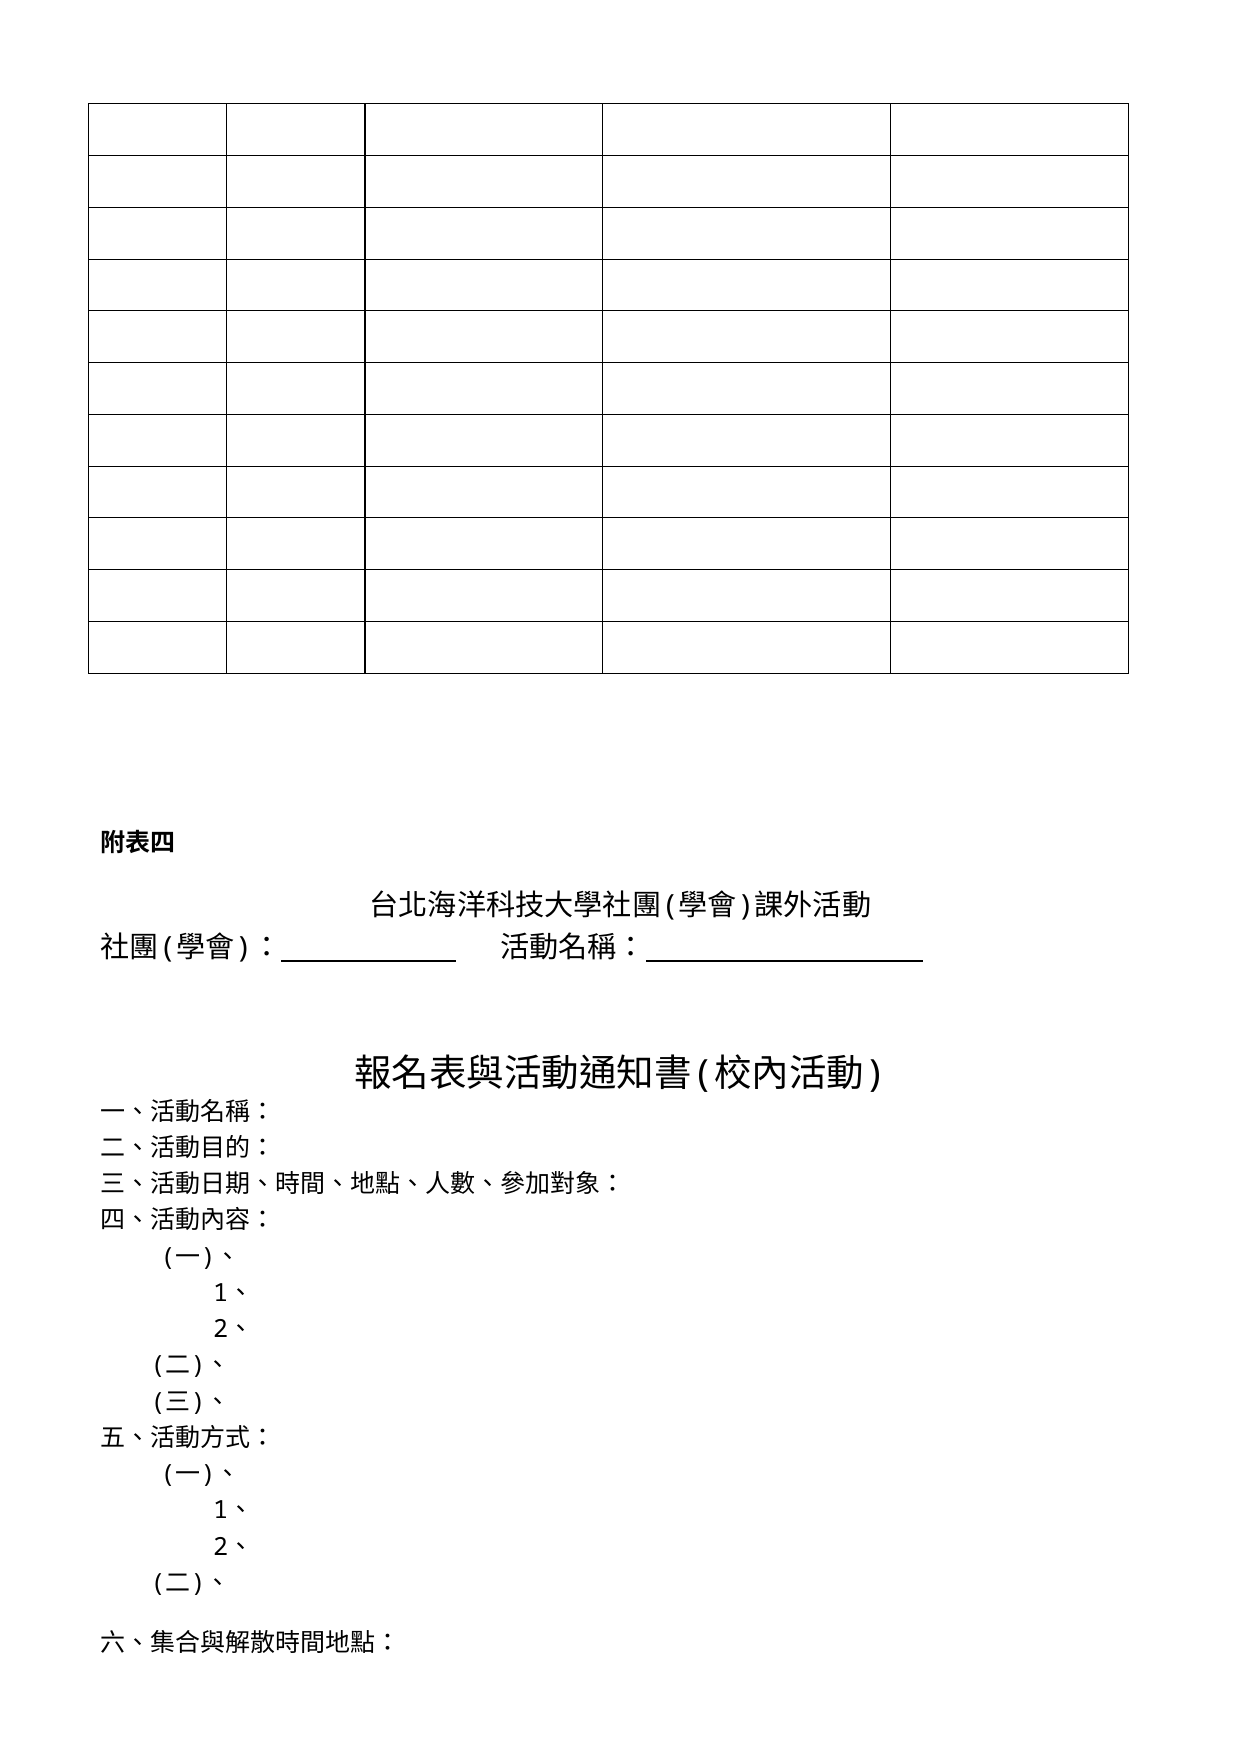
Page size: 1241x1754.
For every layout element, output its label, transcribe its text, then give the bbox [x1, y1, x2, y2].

table_cell [227, 311, 364, 362]
text 三、活動日期、時間、地點、人數、參加對象： [100, 1163, 1140, 1200]
table_cell [603, 363, 890, 414]
table_cell [891, 518, 1128, 569]
table_cell [366, 311, 602, 362]
table_cell [89, 260, 226, 310]
table_cell [89, 208, 226, 258]
table_cell [891, 570, 1128, 621]
table_cell [89, 467, 226, 517]
table_cell [227, 363, 364, 414]
table_cell [891, 622, 1128, 673]
table_cell [891, 311, 1128, 362]
table_cell [603, 518, 890, 569]
table_cell [227, 467, 364, 517]
text (二)、 [100, 1345, 1140, 1381]
table_cell [891, 415, 1128, 466]
table_cell [366, 467, 602, 517]
text (三)、 [100, 1381, 1140, 1417]
table_cell [603, 208, 890, 258]
table_cell [89, 518, 226, 569]
text 二、活動目的： [100, 1127, 1140, 1163]
text 六、集合與解散時間地點： [100, 1598, 1140, 1661]
text 1、 [100, 1272, 1140, 1308]
table_cell [366, 260, 602, 310]
table_cell [227, 260, 364, 310]
text 一、活動名稱： [100, 1091, 1140, 1127]
table_cell [603, 311, 890, 362]
table_cell [603, 260, 890, 310]
table_cell [891, 156, 1128, 207]
text 2、 [100, 1308, 1140, 1345]
table_cell [366, 156, 602, 207]
text (一)、 [100, 1453, 1140, 1490]
text 社團(學會)： 活動名稱： [100, 924, 1140, 966]
table_cell [603, 622, 890, 673]
table_cell [227, 518, 364, 569]
table_cell [366, 570, 602, 621]
table_cell [89, 622, 226, 673]
table_cell [891, 260, 1128, 310]
table_cell [227, 622, 364, 673]
table_cell [89, 363, 226, 414]
text 五、活動方式： [100, 1417, 1140, 1453]
text 附表四 [100, 799, 1140, 861]
table_cell [227, 104, 364, 155]
text 報名表與活動通知書(校內活動) [100, 1028, 1140, 1091]
table_cell [366, 622, 602, 673]
table_cell [603, 104, 890, 155]
table_cell [366, 415, 602, 466]
text 2、 [100, 1526, 1140, 1562]
table_cell [227, 156, 364, 207]
table_cell [227, 208, 364, 258]
table_cell [89, 415, 226, 466]
text 四、活動內容： [100, 1200, 1140, 1236]
table_cell [891, 104, 1128, 155]
table_cell [891, 363, 1128, 414]
table_cell [366, 518, 602, 569]
text 1、 [100, 1490, 1140, 1526]
text (一)、 [100, 1236, 1140, 1272]
table_cell [89, 156, 226, 207]
table_cell [89, 104, 226, 155]
table_cell [366, 208, 602, 258]
table_cell [227, 415, 364, 466]
table_cell [89, 570, 226, 621]
table_cell [227, 570, 364, 621]
table_cell [891, 208, 1128, 258]
text 台北海洋科技大學社團(學會)課外活動 [100, 861, 1140, 924]
table_cell [603, 156, 890, 207]
table_cell [603, 467, 890, 517]
table_cell [603, 570, 890, 621]
text (二)、 [100, 1562, 1140, 1598]
table_cell [366, 363, 602, 414]
table_cell [891, 467, 1128, 517]
table_cell [89, 311, 226, 362]
table_cell [603, 415, 890, 466]
table_cell [366, 104, 602, 155]
